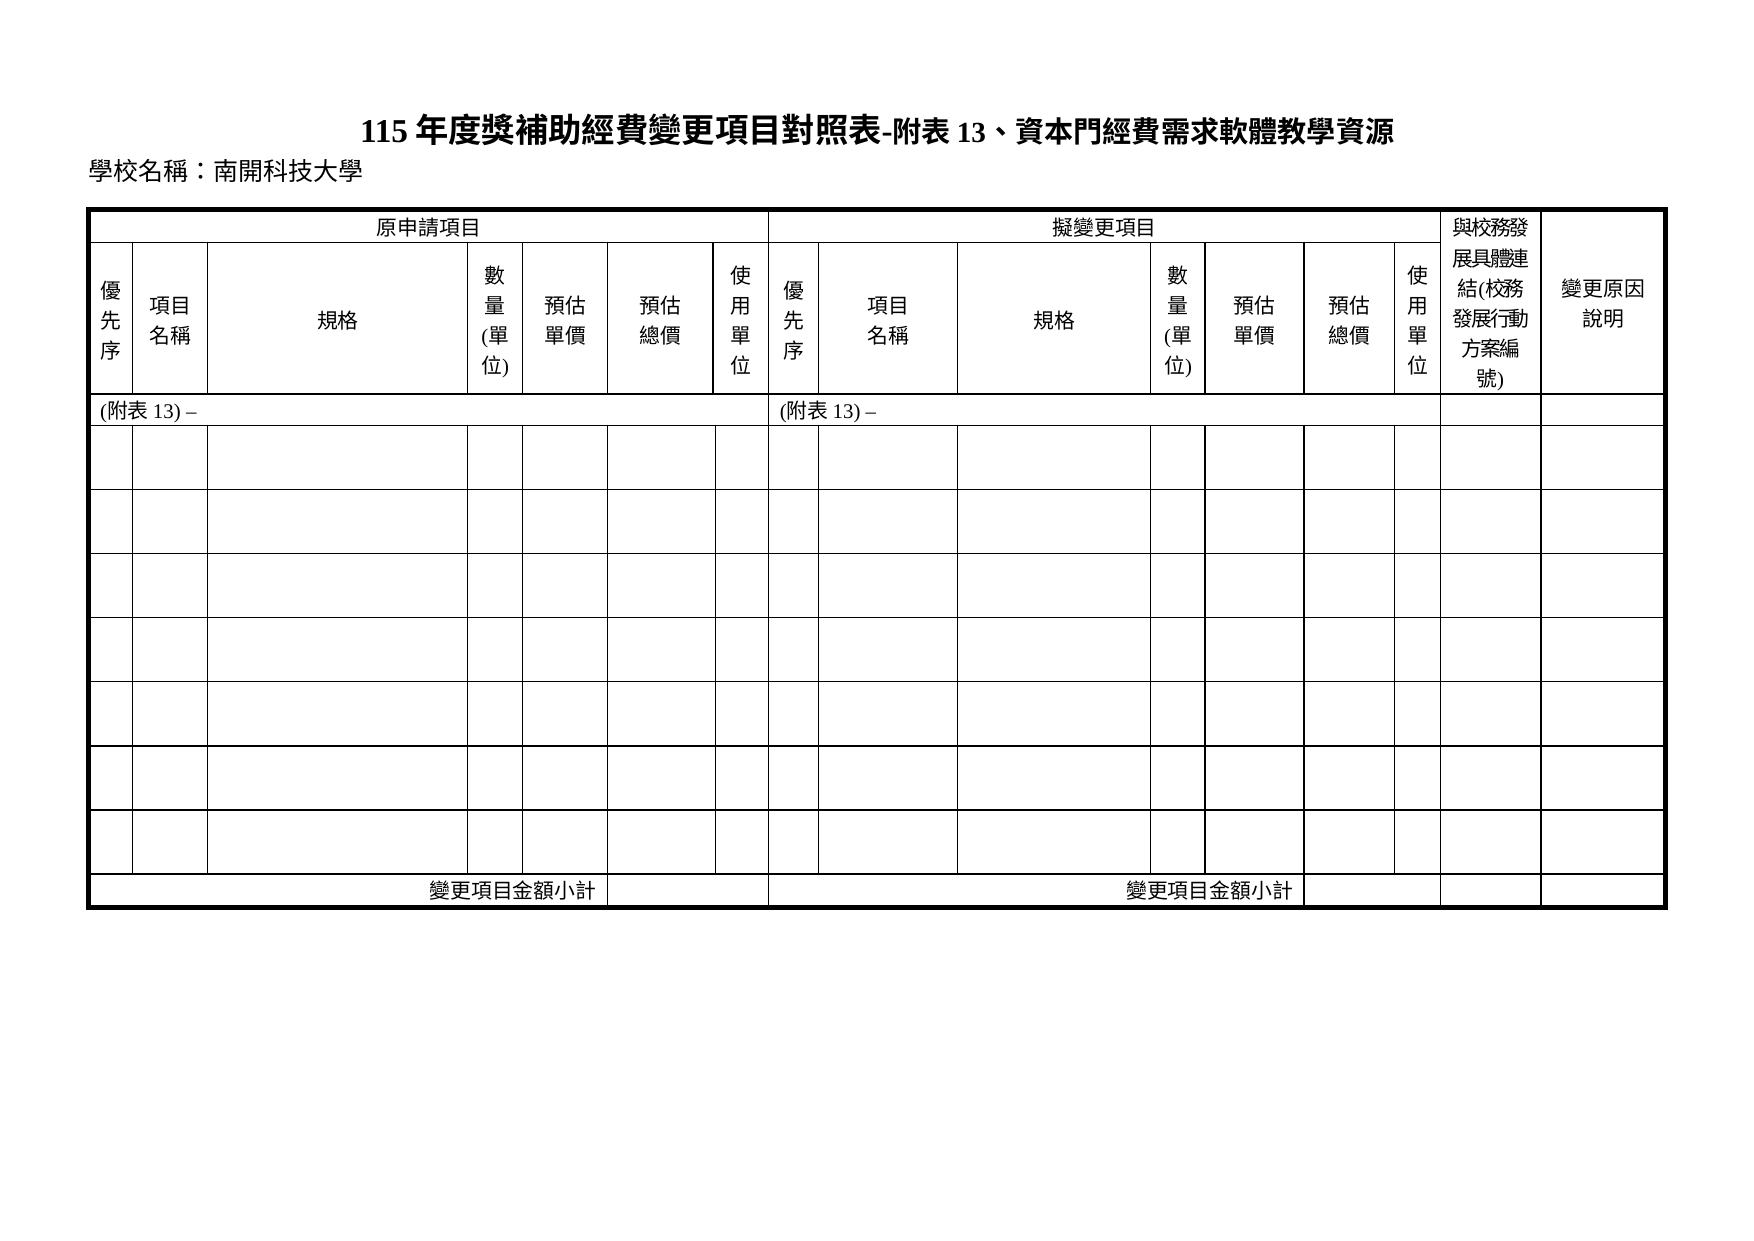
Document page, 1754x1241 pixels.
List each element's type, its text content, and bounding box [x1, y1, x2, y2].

table_cell [1542, 618, 1663, 681]
table_cell 預估 單價 [523, 243, 607, 393]
table_cell 預估 總價 [1305, 243, 1394, 393]
table_cell [1395, 811, 1440, 873]
table_cell [1542, 395, 1663, 424]
table_cell [769, 811, 818, 873]
table_cell [523, 618, 607, 681]
table_cell [1542, 747, 1663, 809]
table_cell [1542, 875, 1663, 905]
table_cell [1305, 554, 1394, 617]
table_cell [958, 811, 1150, 873]
table_cell [1305, 426, 1394, 489]
table_cell [1305, 747, 1394, 809]
table_cell [523, 811, 607, 873]
table_cell 規格 [208, 243, 467, 393]
table_cell [208, 682, 467, 745]
table_cell [1395, 426, 1440, 489]
table_cell [91, 747, 132, 809]
table_cell (附表13) – [91, 395, 768, 424]
table_cell [133, 618, 207, 681]
table_cell [608, 426, 715, 489]
table_cell [468, 426, 522, 489]
table_cell [1305, 682, 1394, 745]
table_cell 優先序 [91, 243, 132, 393]
table_cell [1206, 618, 1303, 681]
table_cell [608, 747, 715, 809]
table_cell [716, 490, 768, 553]
table_cell [1151, 490, 1204, 553]
table_cell [1395, 554, 1440, 617]
table_cell [133, 682, 207, 745]
table_cell [608, 682, 715, 745]
table_cell [1305, 618, 1394, 681]
table_cell 預估 總價 [608, 243, 712, 393]
table_cell [523, 747, 607, 809]
table_cell [91, 682, 132, 745]
table_cell [468, 618, 522, 681]
table_cell 規格 [958, 243, 1150, 393]
table_cell [716, 618, 768, 681]
table_cell [1151, 554, 1204, 617]
table_cell [1206, 811, 1303, 873]
table_cell [958, 426, 1150, 489]
table_cell [1542, 554, 1663, 617]
table_cell [468, 490, 522, 553]
table_cell [1542, 426, 1663, 489]
table_cell 數量(單位) [468, 243, 522, 393]
table_cell [716, 747, 768, 809]
table_cell [1206, 490, 1303, 553]
table_cell 變更項目金額小計 [91, 875, 607, 905]
table_cell [133, 490, 207, 553]
table_cell [468, 747, 522, 809]
table_cell [819, 554, 957, 617]
table_cell [608, 875, 768, 905]
table_cell [819, 811, 957, 873]
table_cell [91, 490, 132, 553]
table_cell 優先序 [769, 243, 818, 393]
table_cell [819, 747, 957, 809]
table_cell [1305, 875, 1440, 905]
table_header 變更原因說明 [1542, 212, 1663, 393]
table_cell [208, 811, 467, 873]
table_cell [1305, 811, 1394, 873]
table_cell (附表13) – [769, 395, 1440, 424]
table_cell [523, 682, 607, 745]
table_cell [468, 554, 522, 617]
table_cell 使用 單位 [714, 243, 768, 393]
table_cell [468, 682, 522, 745]
table_cell [819, 618, 957, 681]
table_cell [208, 554, 467, 617]
table_cell [208, 490, 467, 553]
table_cell 數量(單位) [1151, 243, 1204, 393]
table_cell [1542, 682, 1663, 745]
table_cell [1151, 426, 1204, 489]
table_cell [1305, 490, 1394, 553]
table_cell [1441, 490, 1540, 553]
table_cell 項目 名稱 [133, 243, 207, 393]
table_header 與校務發展具體連結(校務發展行動方案編號) [1441, 212, 1540, 393]
table_cell [769, 554, 818, 617]
table_cell [769, 682, 818, 745]
table_cell [819, 490, 957, 553]
table_cell [608, 618, 715, 681]
table_cell [1151, 811, 1204, 873]
text 115年度獎補助經費變更項目對照表-附表13、資本門經費需求軟體教學資源 [89, 104, 1665, 152]
table_cell [1441, 811, 1540, 873]
table_cell [1441, 426, 1540, 489]
table_cell [716, 426, 768, 489]
table_cell [1441, 747, 1540, 809]
table_cell [523, 426, 607, 489]
table_cell [1441, 618, 1540, 681]
text 學校名稱：南開科技大學 [89, 152, 1665, 188]
table_cell [523, 554, 607, 617]
table_cell [769, 747, 818, 809]
table_cell [1206, 682, 1303, 745]
table_cell [769, 426, 818, 489]
table_header 擬變更項目 [769, 212, 1440, 242]
table_cell [1206, 747, 1303, 809]
table_cell [1441, 682, 1540, 745]
table_cell [1395, 682, 1440, 745]
table_cell [91, 426, 132, 489]
table_cell [133, 426, 207, 489]
table_cell 項目 名稱 [819, 243, 957, 393]
table_cell [1441, 554, 1540, 617]
table_cell [208, 618, 467, 681]
table_cell [958, 618, 1150, 681]
table_cell [958, 490, 1150, 553]
table_cell [208, 426, 467, 489]
table_cell [769, 490, 818, 553]
table_cell [133, 747, 207, 809]
table_cell [1441, 395, 1540, 424]
table_cell [523, 490, 607, 553]
table_cell [1441, 875, 1540, 905]
table_cell [91, 618, 132, 681]
table_cell [716, 554, 768, 617]
table_cell [1395, 490, 1440, 553]
table_cell 預估 單價 [1206, 243, 1303, 393]
table_header 原申請項目 [91, 212, 768, 242]
table_cell [716, 811, 768, 873]
table_cell [958, 682, 1150, 745]
table_cell [1542, 490, 1663, 553]
table_cell [468, 811, 522, 873]
table_cell [208, 747, 467, 809]
table_cell [819, 682, 957, 745]
table_cell [1542, 811, 1663, 873]
table_cell [1151, 682, 1204, 745]
table_cell [1395, 618, 1440, 681]
table_cell [1395, 747, 1440, 809]
table_cell [91, 811, 132, 873]
table_cell [608, 554, 715, 617]
table_cell 變更項目金額小計 [769, 875, 1303, 905]
table_cell [819, 426, 957, 489]
table_cell 使用 單位 [1395, 243, 1440, 393]
table_cell [133, 811, 207, 873]
table_cell [91, 554, 132, 617]
table_cell [608, 811, 715, 873]
table_cell [1206, 426, 1303, 489]
table_cell [133, 554, 207, 617]
table_cell [1151, 618, 1204, 681]
table_cell [1151, 747, 1204, 809]
table_cell [1206, 554, 1303, 617]
table_cell [958, 554, 1150, 617]
table_cell [608, 490, 715, 553]
table_cell [716, 682, 768, 745]
table_cell [958, 747, 1150, 809]
table_cell [769, 618, 818, 681]
